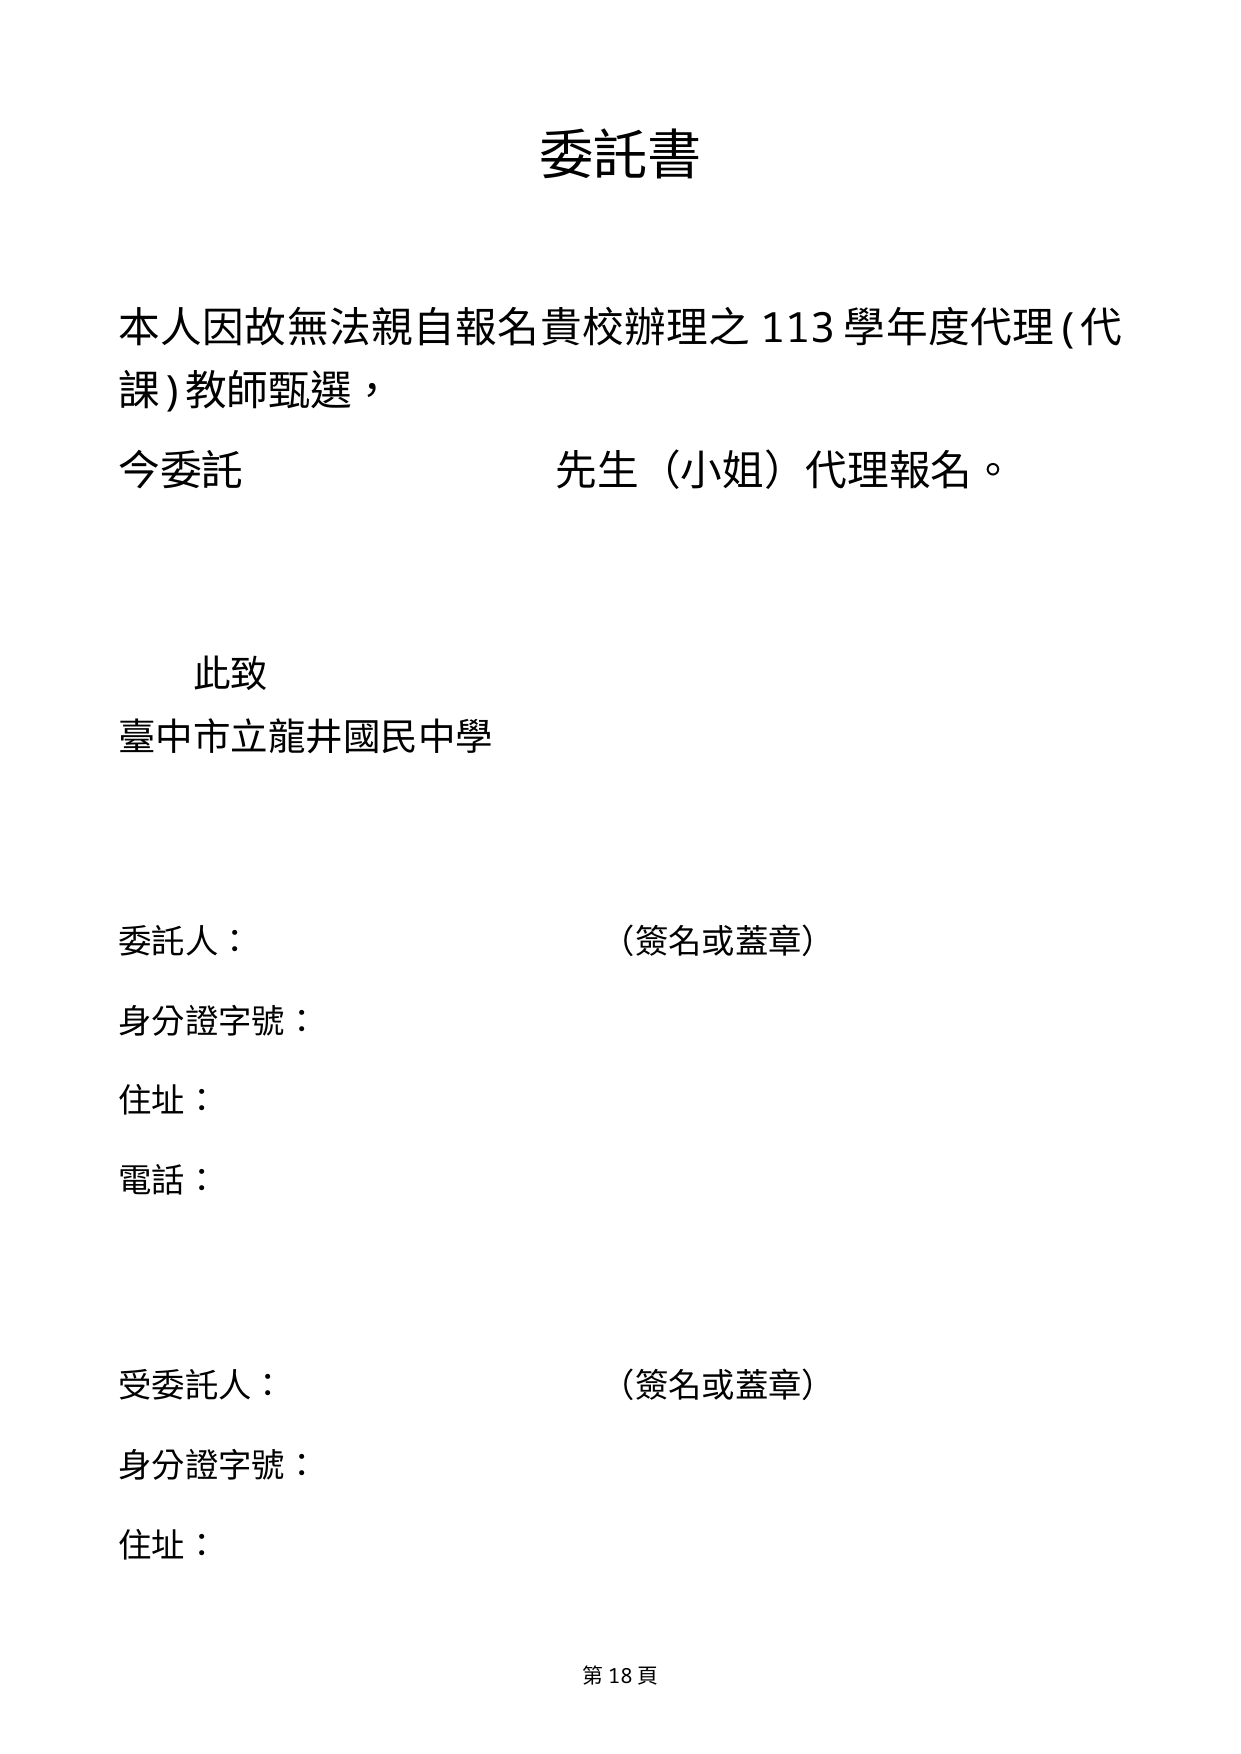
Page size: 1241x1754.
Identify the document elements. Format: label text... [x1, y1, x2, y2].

text 身分證字號： [118, 1421, 1122, 1484]
text 電話： [118, 1137, 1122, 1199]
text 住址： [118, 1501, 1122, 1563]
text 委託人： （簽名或蓋章） [118, 897, 1122, 960]
text 本人因故無法親自報名貴校辦理之113學年度代理(代課)教師甄選， [118, 283, 1122, 408]
text 今委託 先生（小姐）代理報名。 [118, 425, 1122, 488]
text 此致 [118, 630, 1122, 692]
text 受委託人： （簽名或蓋章） [118, 1341, 1122, 1404]
text 委託書 [118, 78, 1122, 203]
text 身分證字號： [118, 977, 1122, 1039]
text 住址： [118, 1057, 1122, 1119]
text 臺中市立龍井國民中學 [118, 692, 1122, 755]
